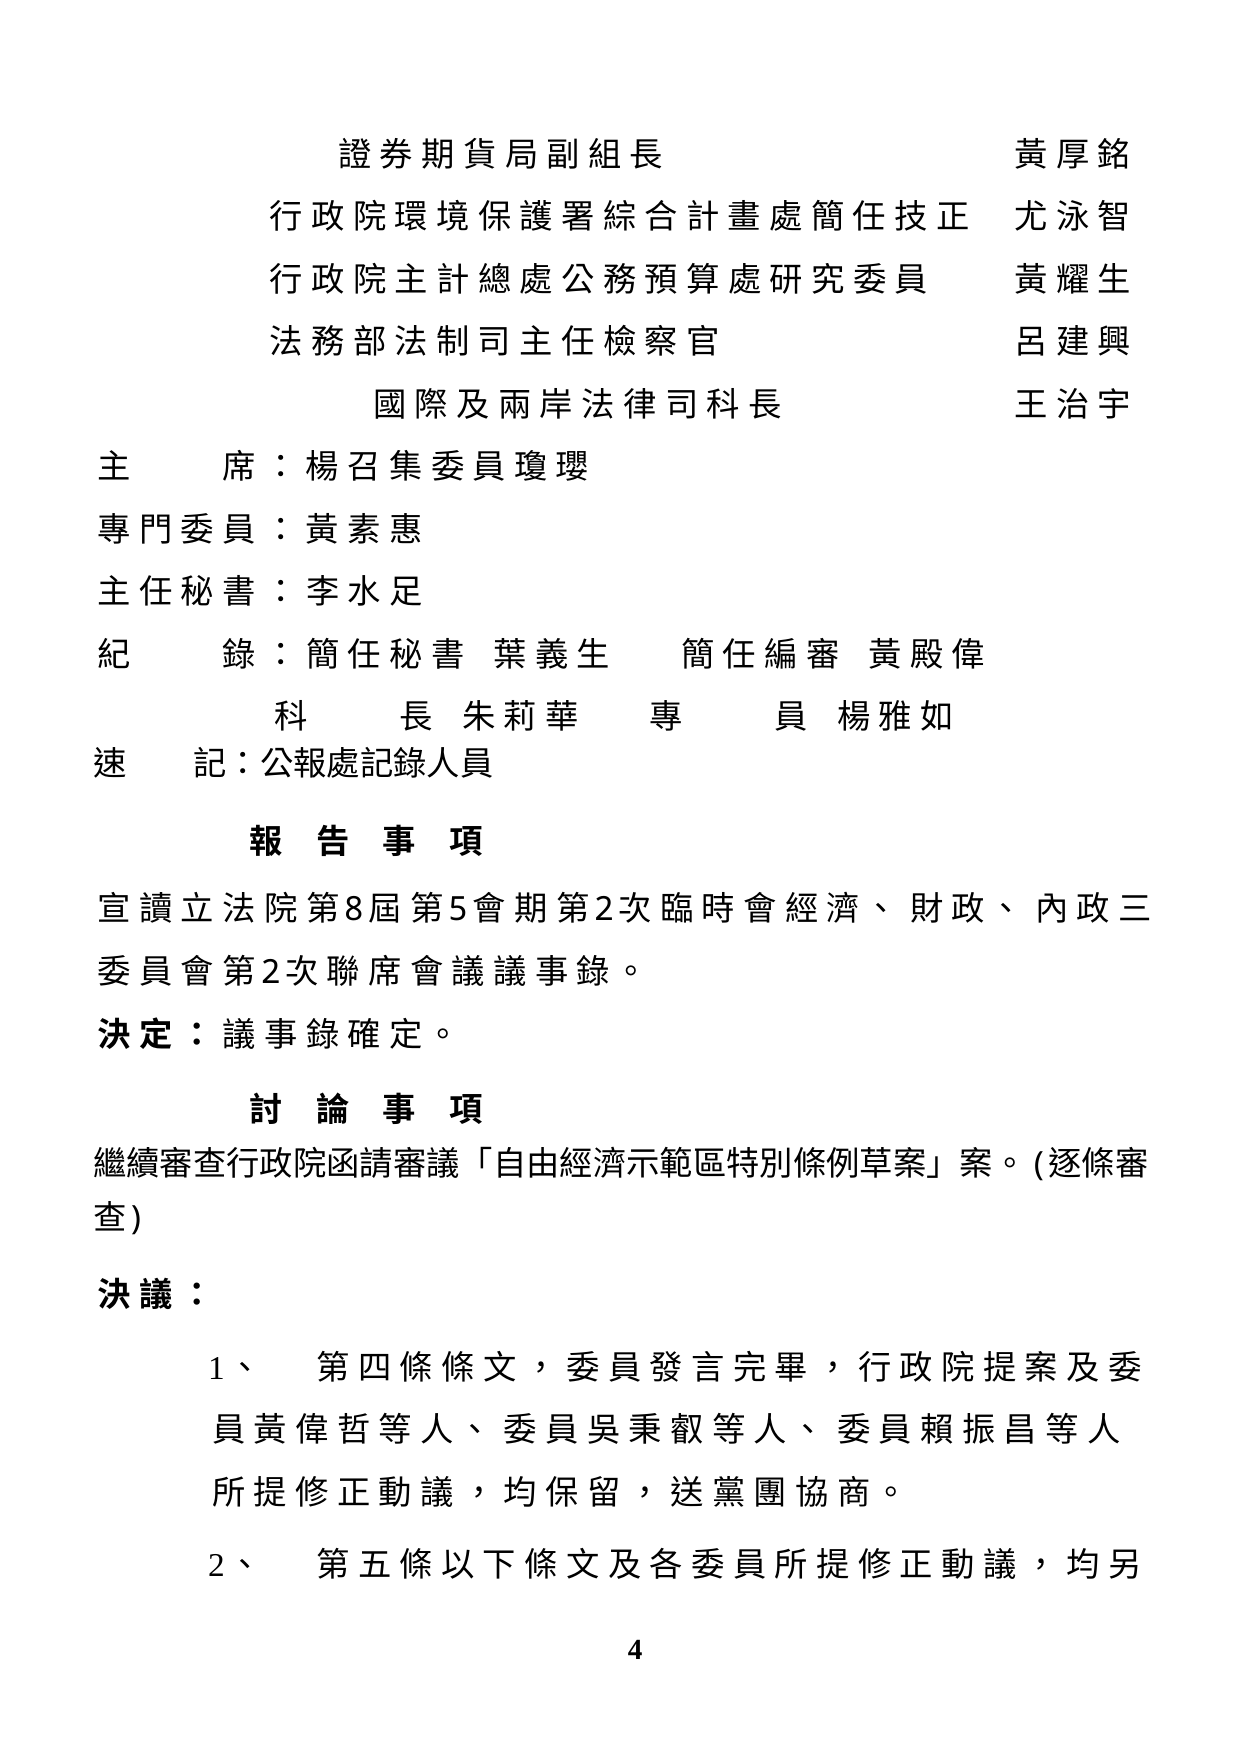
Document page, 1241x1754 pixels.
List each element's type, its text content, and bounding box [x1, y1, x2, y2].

text 法務部法制司主任檢察官 呂建興 [93, 298, 1177, 360]
text 速 記：公報處記錄人員 [93, 735, 1177, 785]
text 國際及兩岸法律司科長 王治宇 [93, 360, 1177, 423]
text 行政院環境保護署綜合計畫處簡任技正 尤泳智 [93, 173, 1177, 235]
text 主 席：楊召集委員瓊瓔 [93, 423, 1177, 485]
text 決定：議事錄確定。 [93, 990, 1177, 1052]
list 第五條以下條文及各委員所提修正動議，均另 [203, 1521, 1148, 1583]
text 科 長 朱莉華 專 員 楊雅如 [266, 673, 1177, 735]
text 專門委員：黃素惠 [93, 485, 1147, 548]
text 報 告 事 項 [93, 811, 1177, 865]
text 繼續審查行政院函請審議「自由經濟示範區特別條例草案」案。(逐條審查) [93, 1132, 1148, 1240]
text 紀 錄：簡任秘書 葉義生 簡任編審 黃殿偉 [93, 610, 1191, 673]
text 主任秘書：李水足 [93, 548, 1147, 610]
text 宣讀立法院第8屆第5會期第2次臨時會經濟、財政、內政三委員會第2次聯席會議議事錄。 [93, 865, 1177, 990]
list 第四條條文，委員發言完畢，行政院提案及委員黃偉哲等人、委員吳秉叡等人、委員賴振昌等人所提修正動議，均保留，送黨團協商。 [203, 1323, 1148, 1510]
text 決議： [93, 1250, 1148, 1313]
text 行政院主計總處公務預算處研究委員 黃耀生 [93, 235, 1177, 298]
text 證券期貨局副組長 黃厚銘 [93, 110, 1177, 173]
text 討 論 事 項 [93, 1078, 1177, 1132]
